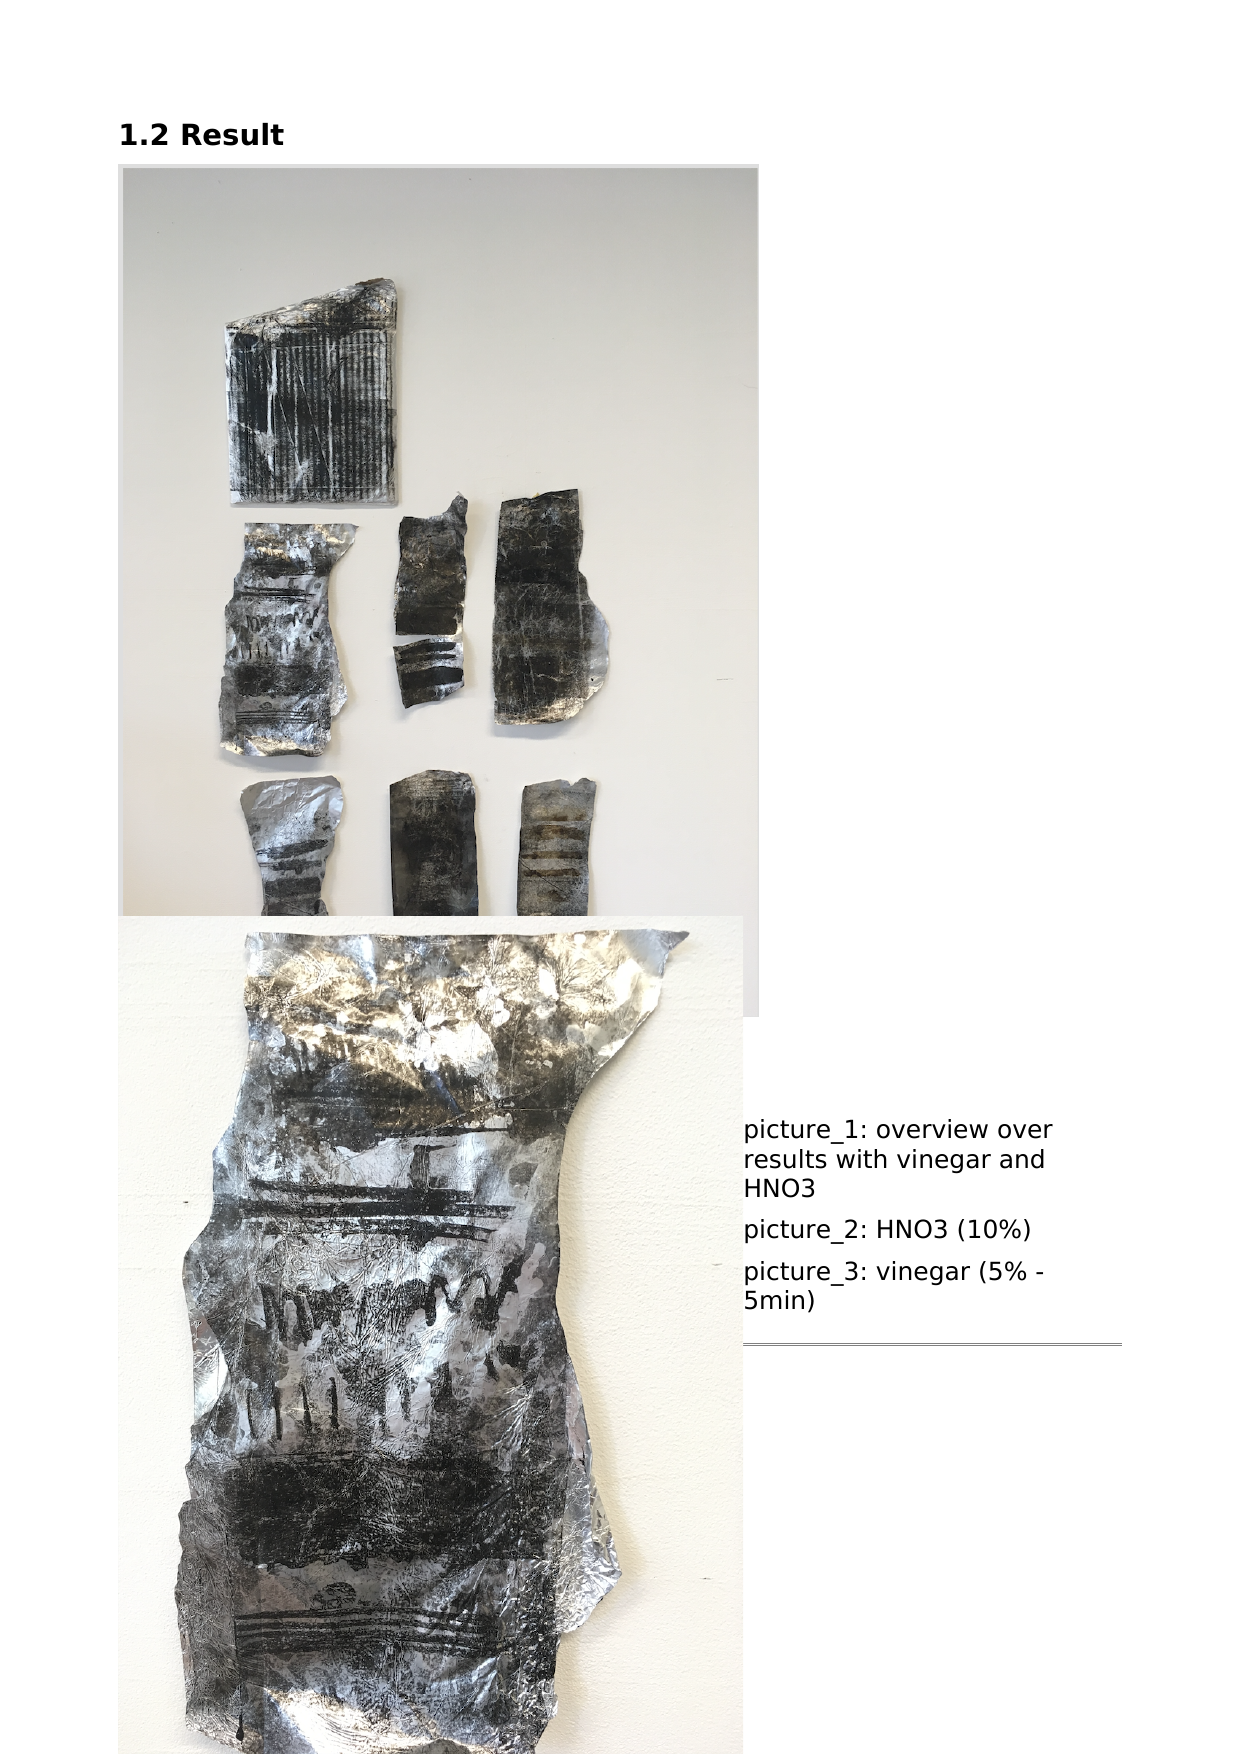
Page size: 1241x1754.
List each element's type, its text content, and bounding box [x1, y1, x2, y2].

text picture_2: HNO3 (10%) [744, 1216, 1122, 1245]
picture [118, 164, 759, 1754]
text picture_1: overview over results with vinegar and HNO3 [744, 1116, 1122, 1203]
subtitle 1.2 Result [118, 118, 1122, 152]
text picture_3: vinegar (5% - 5min) [744, 1257, 1122, 1316]
